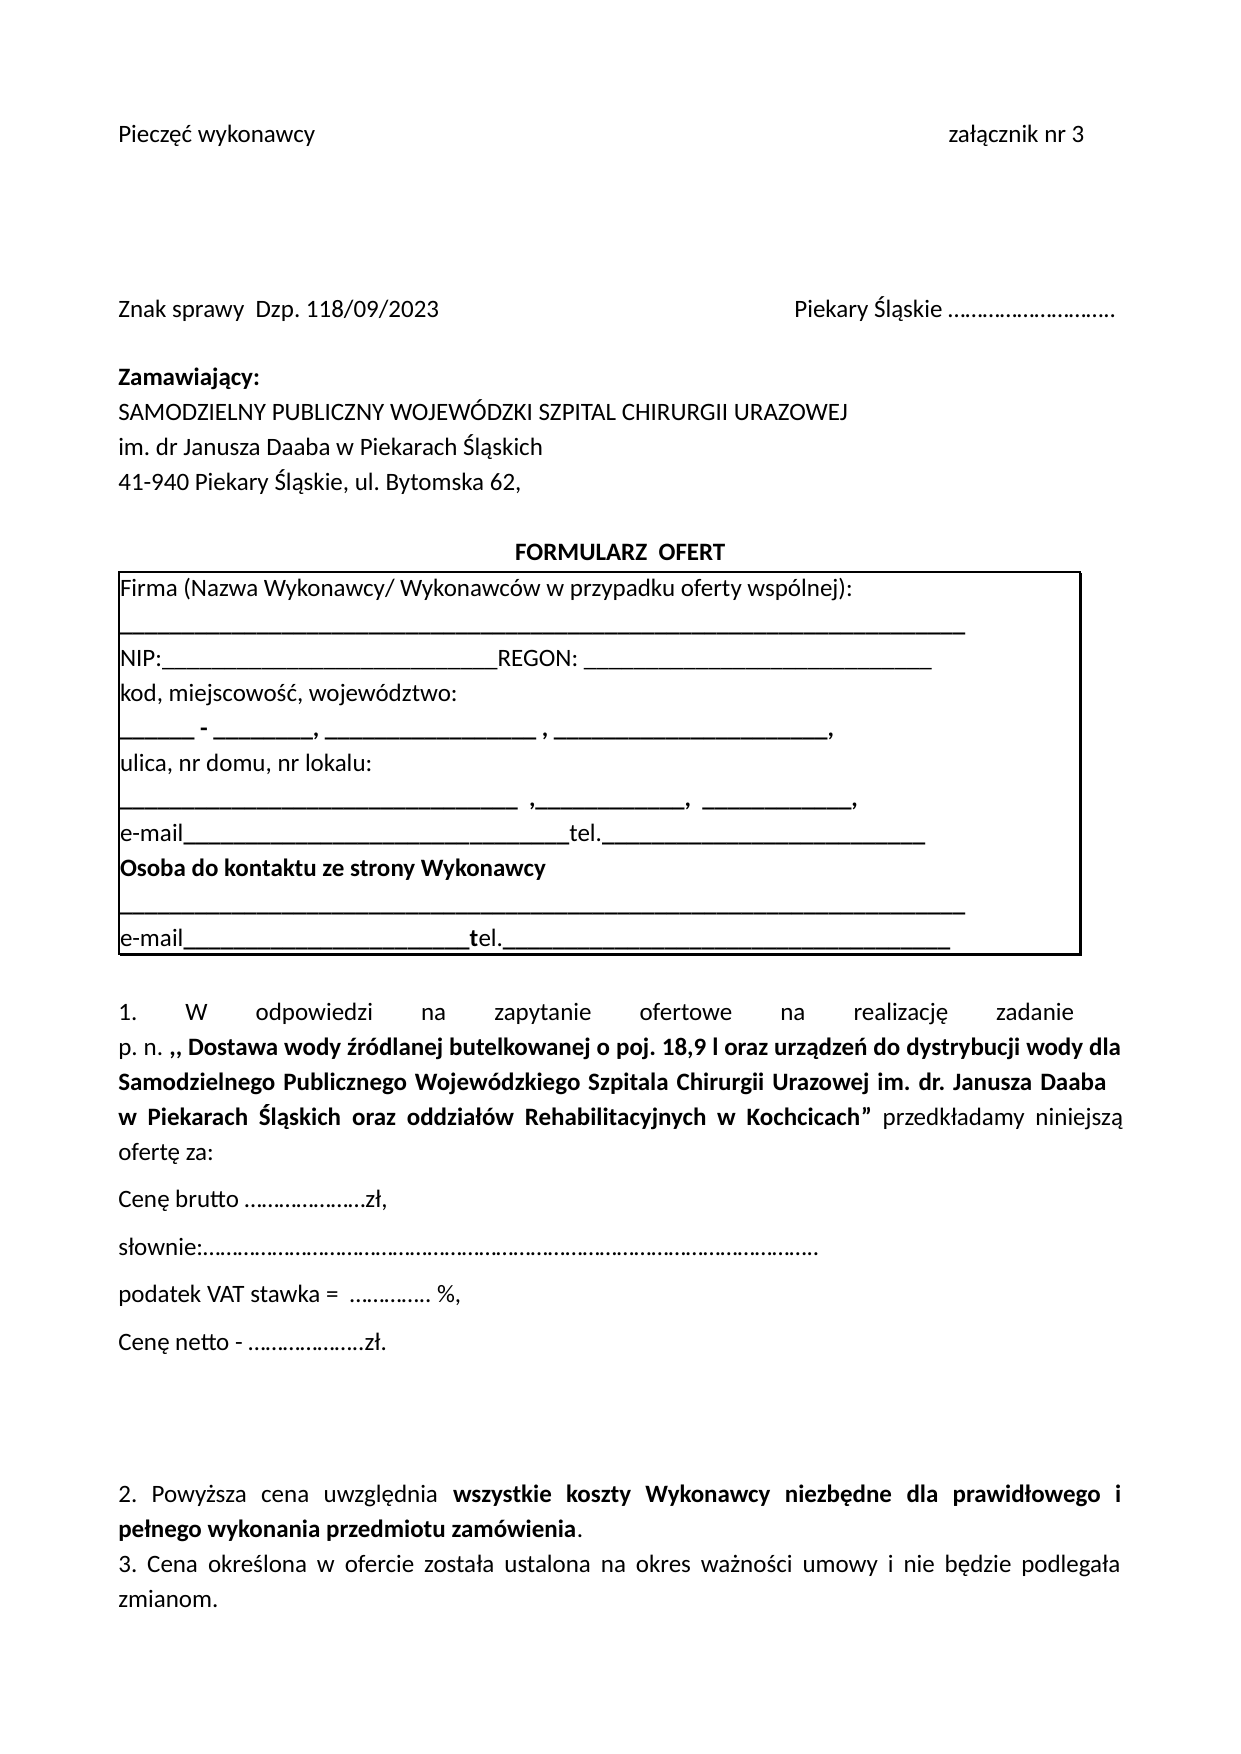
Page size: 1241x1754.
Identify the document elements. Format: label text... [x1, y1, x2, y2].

text e-mail__________________­­­­­­­­­­­­­_____tel.____________________________________ [120, 921, 1079, 953]
text kod, miejscowość, województwo: [120, 676, 1079, 708]
text ________________________________ ,____________, ____________, [120, 781, 1079, 813]
text 3. Cena określona w ofercie została ustalona na okres ważności umowy i nie będzie podlegała zmianom. [118, 1548, 1122, 1614]
text ulica, nr domu, nr lokalu: [120, 746, 1079, 778]
text 1. W odpowiedzi na zapytanie ofertowe na realizację zadanie p. n. ,, Dostawa wody źródlanej butelkowanej o poj. 18,9 l oraz urządzeń do dystrybucji wody dla Samodzielnego Publicznego Wojewódzkiego Szpitala Chirurgii Urazowej im. dr. Janusza Daaba w Piekarach Śląskich oraz oddziałów Rehabilitacyjnych w Kochcicach” przedkładamy niniejszą ofertę za: [118, 996, 1123, 1166]
text Pieczęć wykonawcy załącznik nr 3 [118, 118, 1122, 149]
text Cenę netto - ………………..zł. [118, 1326, 1122, 1356]
text Osoba do kontaktu ze strony Wykonawcy [120, 851, 1079, 883]
text podatek VAT stawka = ………….. %, [118, 1278, 1122, 1309]
text 41-940 Piekary Śląskie, ul. Bytomska 62, [118, 466, 1122, 496]
text im. dr Janusza Daaba w Piekarach Śląskich [118, 431, 1122, 461]
text Firma (Nazwa Wykonawcy/ Wykonawców w przypadku oferty wspólnej): [120, 573, 1079, 603]
text e-mail_______________________­­­­­­­­­­­­­________tel.__________________________ [120, 816, 1079, 848]
text ____________________________________________________________________ [120, 606, 1079, 638]
text ____________________________________________________________________ [120, 886, 1079, 918]
text Znak sprawy Dzp. 118/09/2023 Piekary Śląskie ……………………….. [118, 293, 1122, 357]
text słownie:…………………………………………………………………………………………….. [118, 1231, 1182, 1261]
text Cenę brutto …………………zł, [118, 1183, 1122, 1214]
text ______ - ________, _________________ , ______________________, [120, 711, 1079, 743]
text NIP:___________________________REGON: ____________________________ [120, 641, 1079, 673]
text 2. Powyższa cena uwzględnia wszystkie koszty Wykonawcy niezbędne dla prawidłowego i pełnego wykonania przedmiotu zamówienia. [118, 1478, 1122, 1544]
text Zamawiający: SAMODZIELNY PUBLICZNY WOJEWÓDZKI SZPITAL CHIRURGII URAZOWEJ [118, 361, 1122, 426]
subtitle FORMULARZ OFERT [118, 536, 1122, 566]
